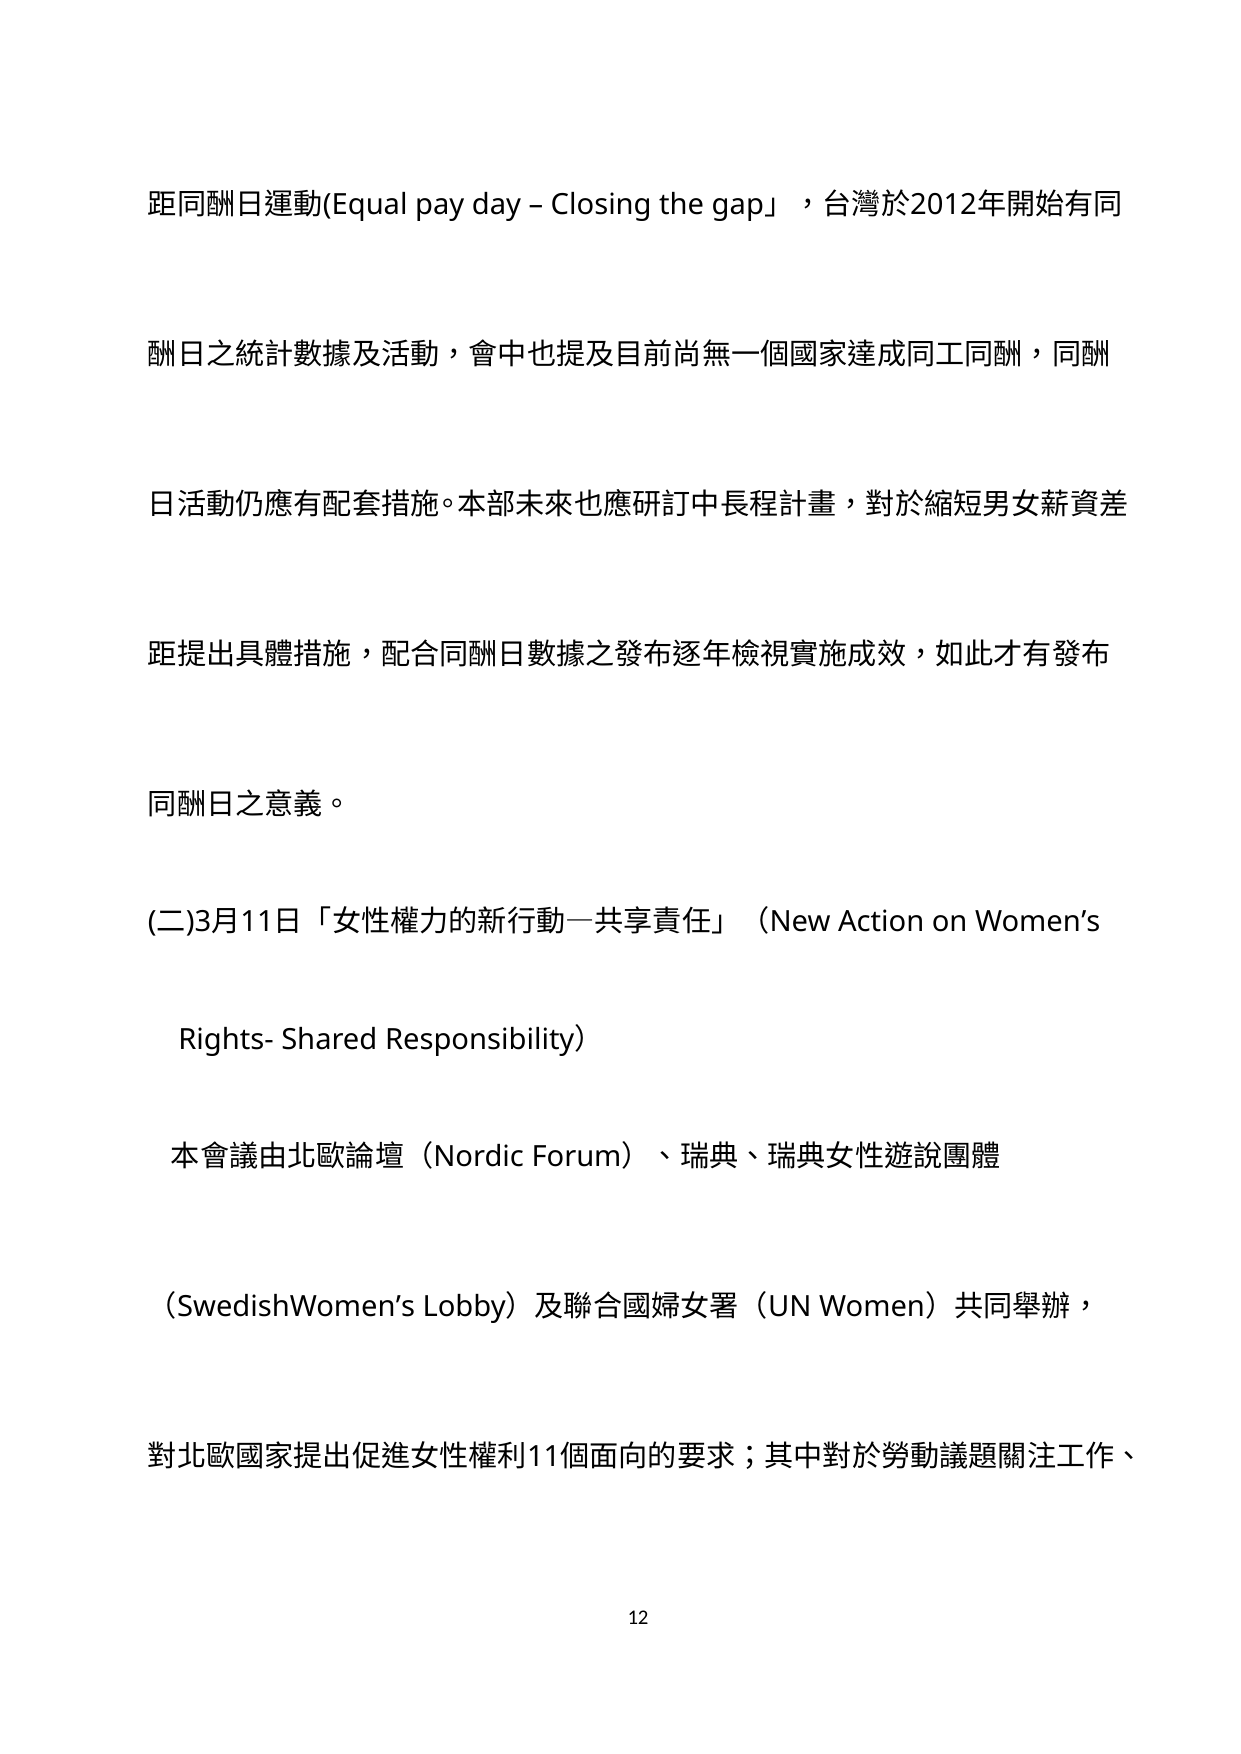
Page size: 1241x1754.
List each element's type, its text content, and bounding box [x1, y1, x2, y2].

text Rights- Shared Responsibility） [148, 999, 1128, 1074]
text (二)3月11日「女性權力的新行動—共享責任」（New Action on Women’s [148, 882, 1128, 957]
text 本會議由北歐論壇（Nordic Forum）、瑞典、瑞典女性遊說團體（SwedishWomen’s Lobby）及聯合國婦女署（UN Women）共同舉辦，對北歐國家提出促進女性權利11個面向的要求；其中對於勞動議題關注工作、同酬、教育與生涯發展，強調要強化女性同酬權利及職涯發展機會，並建立充分考 [148, 1117, 1128, 1492]
text 距同酬日運動(Equal pay day – Closing the gap」，台灣於2012年開始有同酬日之統計數據及活動，會中也提及目前尚無一個國家達成同工同酬，同酬日活動仍應有配套措施。本部未來也應研訂中長程計畫，對於縮短男女薪資差距提出具體措施，配合同酬日數據之發布逐年檢視實施成效，如此才有發布同酬日之意義。 [148, 164, 1128, 839]
